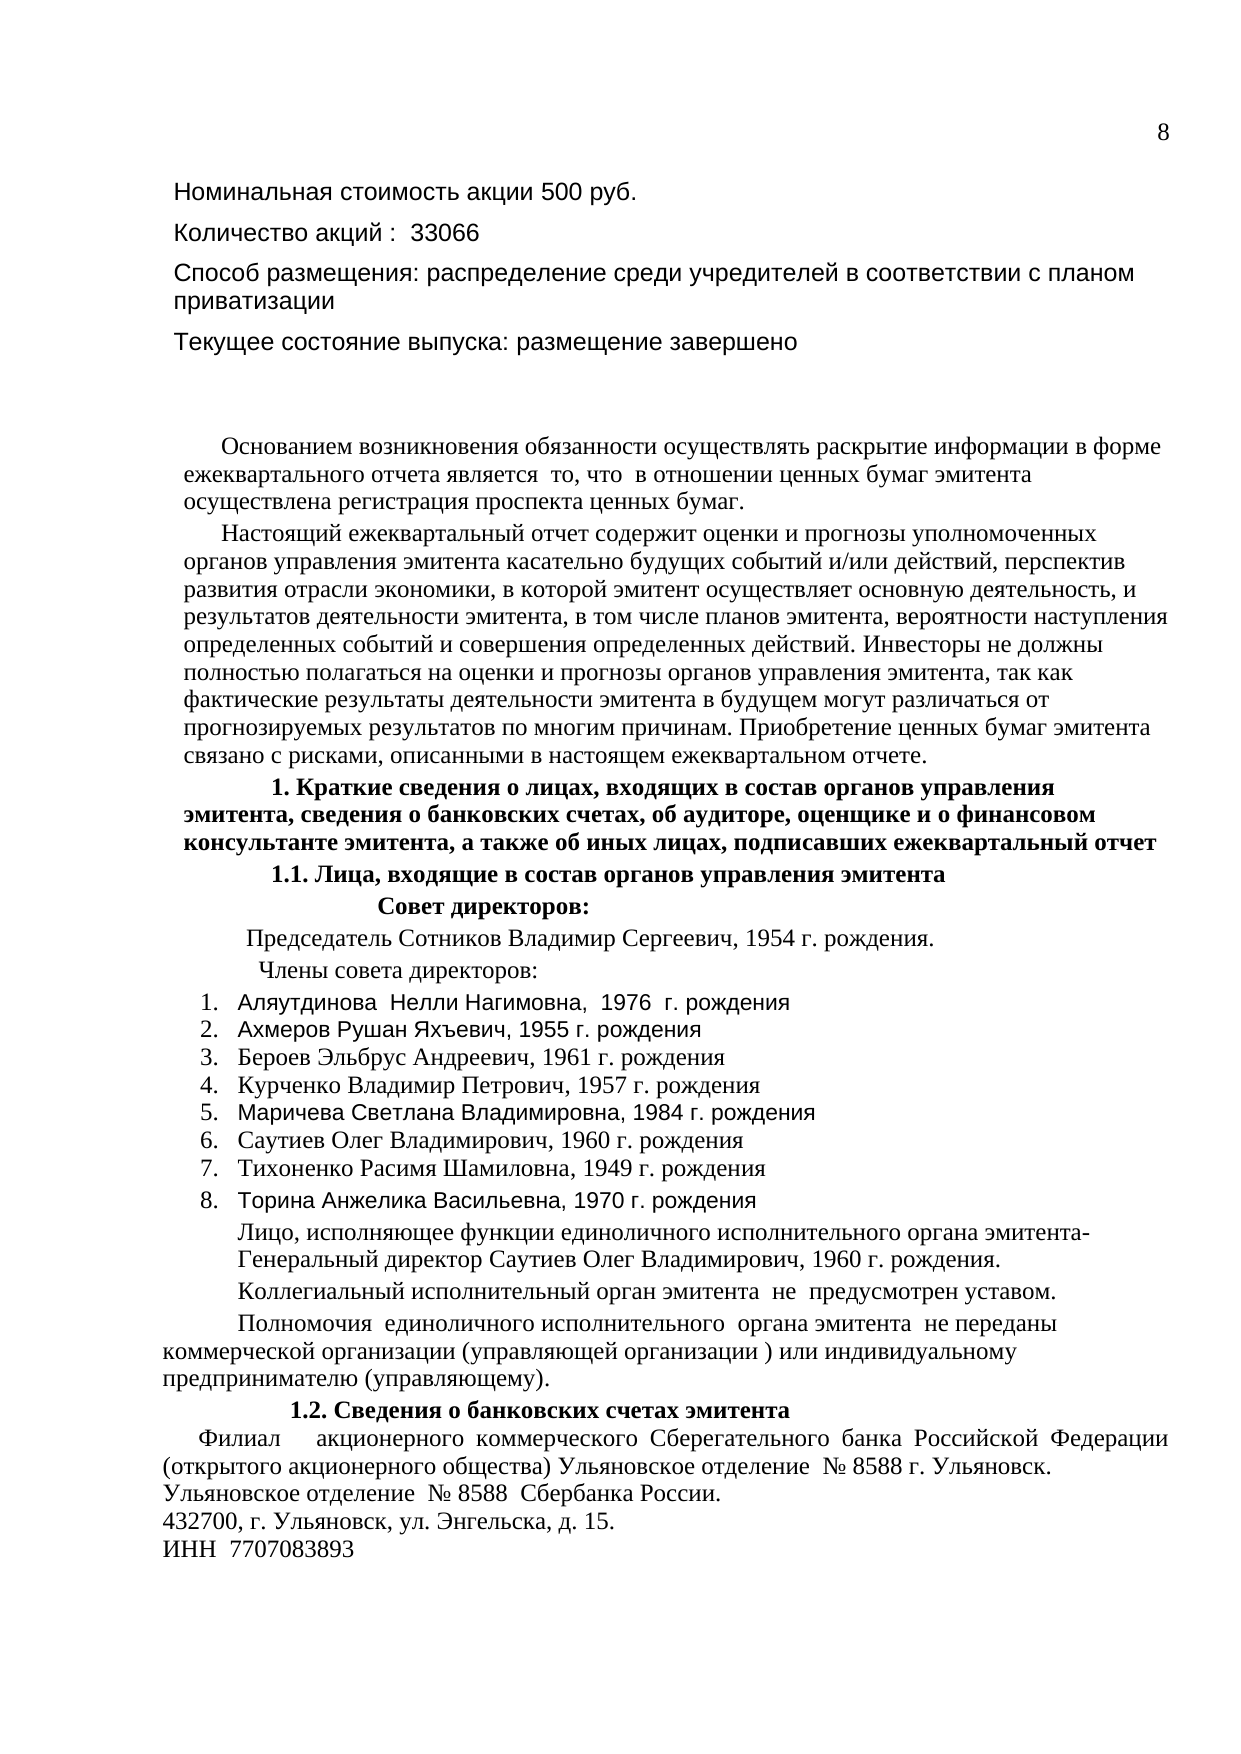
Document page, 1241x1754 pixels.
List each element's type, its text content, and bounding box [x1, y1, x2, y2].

text 3. Бероев Эльбрус Андреевич, 1961 г. рождения [200, 1043, 1169, 1071]
table_header [163, 175, 170, 428]
text 432700, г. Ульяновск, ул. Энгельска, д. 15. [162, 1507, 1169, 1535]
text 8. Торина Анжелика Васильевна, 1970 г. рождения [162, 1186, 1169, 1213]
text Председатель Сотников Владимир Сергеевич, 1954 г. рождения. [183, 924, 1169, 952]
text ИНН 7707083893 [162, 1535, 1169, 1563]
table_header [1161, 175, 1169, 428]
text 1.2. Сведения о банковских счетах эмитента [258, 1396, 1169, 1424]
text 1. Аляутдинова Нелли Нагимовна, 1976 г. рождения [162, 988, 1169, 1015]
text 4. Курченко Владимир Петрович, 1957 г. рождения [200, 1071, 1169, 1098]
text 7. Тихоненко Расимя Шамиловна, 1949 г. рождения [200, 1154, 1169, 1182]
text Ульяновское отделение № 8588 Сбербанка России. [162, 1479, 1169, 1507]
text 1. Краткие сведения о лицах, входящих в состав органов управления эмитента, сведения о банковских счетах, об аудиторе, оценщике и о финансовом консультанте эмитента, а также об иных лицах, подписавших ежеквартальный отчет [183, 773, 1169, 856]
text Полномочия единоличного исполнительного органа эмитента не переданы коммерческой организации (управляющей организации ) или индивидуальному предпринимателю (управляющему). [162, 1309, 1169, 1392]
text Основанием возникновения обязанности осуществлять раскрытие информации в форме ежеквартального отчета является то, что в отношении ценных бумаг эмитента осуществлена регистрация проспекта ценных бумаг. [183, 432, 1169, 515]
list Лицо, исполняющее функции единоличного исполнительного органа эмитента- Генеральный директор Саутиев Олег Владимирович, 1960 г. рождения. [200, 1218, 1169, 1273]
text 1.1. Лица, входящие в состав органов управления эмитента [258, 860, 1169, 888]
text Коллегиальный исполнительный орган эмитента не предусмотрен уставом. [162, 1277, 1169, 1305]
text Филиал акционерного коммерческого Сберегательного банка Российской Федерации (открытого акционерного общества) Ульяновское отделение № 8588 г. Ульяновск. [162, 1424, 1169, 1479]
text 6. Саутиев Олег Владимирович, 1960 г. рождения [200, 1126, 1169, 1154]
text Настоящий ежеквартальный отчет содержит оценки и прогнозы уполномоченных органов управления эмитента касательно будущих событий и/или действий, перспектив развития отрасли экономики, в которой эмитент осуществляет основную деятельность, и результатов деятельности эмитента, в том числе планов эмитента, вероятности наступления определенных событий и совершения определенных действий. Инвесторы не должны полностью полагаться на оценки и прогнозы органов управления эмитента, так как фактические результаты деятельности эмитента в будущем могут различаться от прогнозируемых результатов по многим причинам. Приобретение ценных бумаг эмитента связано с рисками, описанными в настоящем ежеквартальном отчете. [183, 519, 1169, 769]
text 5. Маричева Светлана Владимировна, 1984 г. рождения [200, 1098, 1169, 1126]
table_header Номинальная стоимость акции 500 руб. Количество акций : 33066 Способ размещения: распределение среди учредителей в соответствии с планом приватизации Текущее состояние выпуска: размещение завершено [170, 175, 1161, 428]
text Совет директоров: [258, 892, 1169, 920]
text Члены совета директоров: [258, 956, 1169, 983]
text 2. Ахмеров Рушан Яхъевич, 1955 г. рождения [200, 1015, 1169, 1043]
